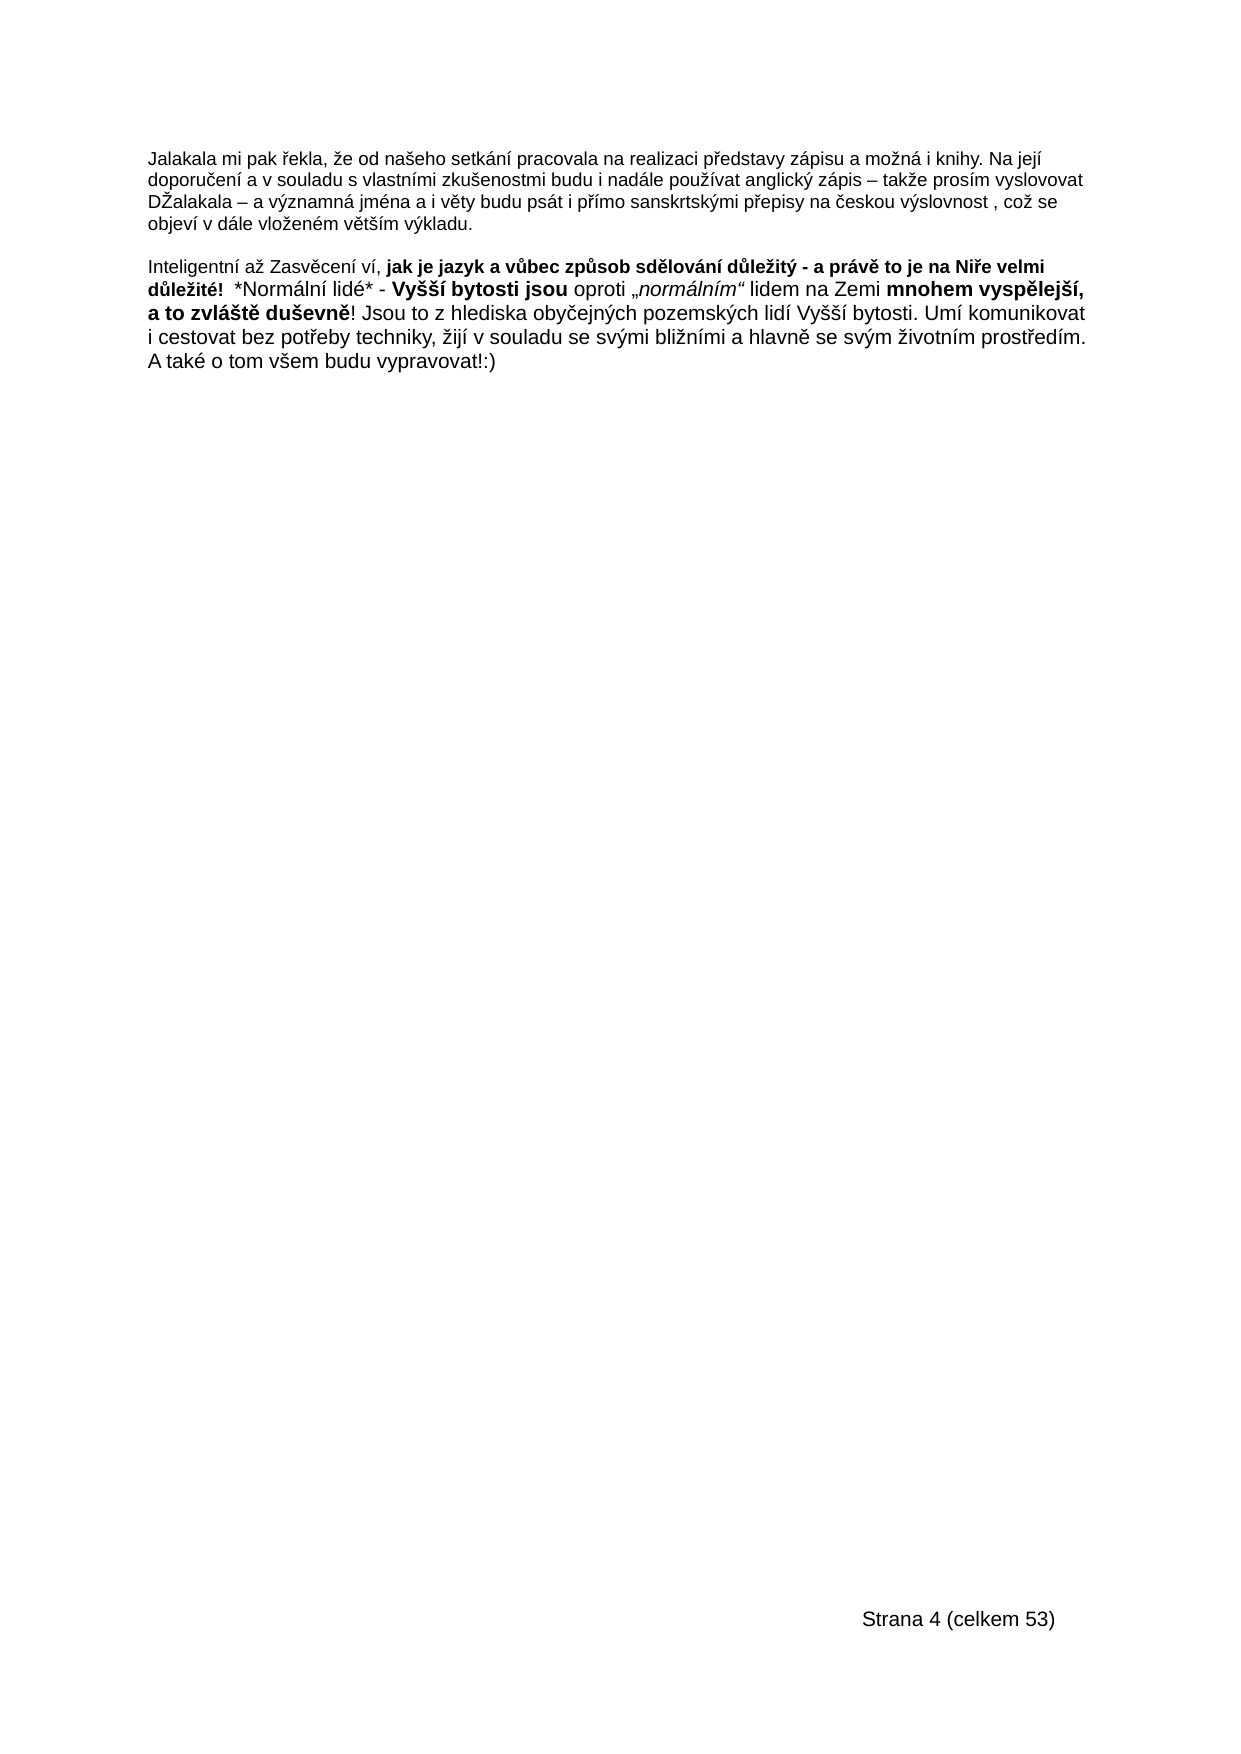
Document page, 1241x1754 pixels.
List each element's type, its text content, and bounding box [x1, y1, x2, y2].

text Jalakala mi pak řekla, že od našeho setkání pracovala na realizaci představy zápisu a možná i knihy. Na její doporučení a v souladu s vlastními zkušenostmi budu i nadále používat anglický zápis – takže prosím vyslovovat DŽalakala – a významná jména a i věty budu psát i přímo sanskrtskými přepisy na českou výslovnost , což se objeví v dále vloženém větším výkladu. [148, 148, 1093, 234]
text Inteligentní až Zasvěcení ví, jak je jazyk a vůbec způsob sdělování důležitý - a právě to je na Niře velmi důležité! *Normální lidé* - Vyšší bytosti jsou oproti „normálním“ lidem na Zemi mnohem vyspělejší, a to zvláště duševně! Jsou to z hlediska obyčejných pozemských lidí Vyšší bytosti. Umí komunikovat i cestovat bez potřeby techniky, žijí v souladu se svými bližními a hlavně se svým životním prostředím. A také o tom všem budu vypravovat!:) [148, 255, 1093, 373]
